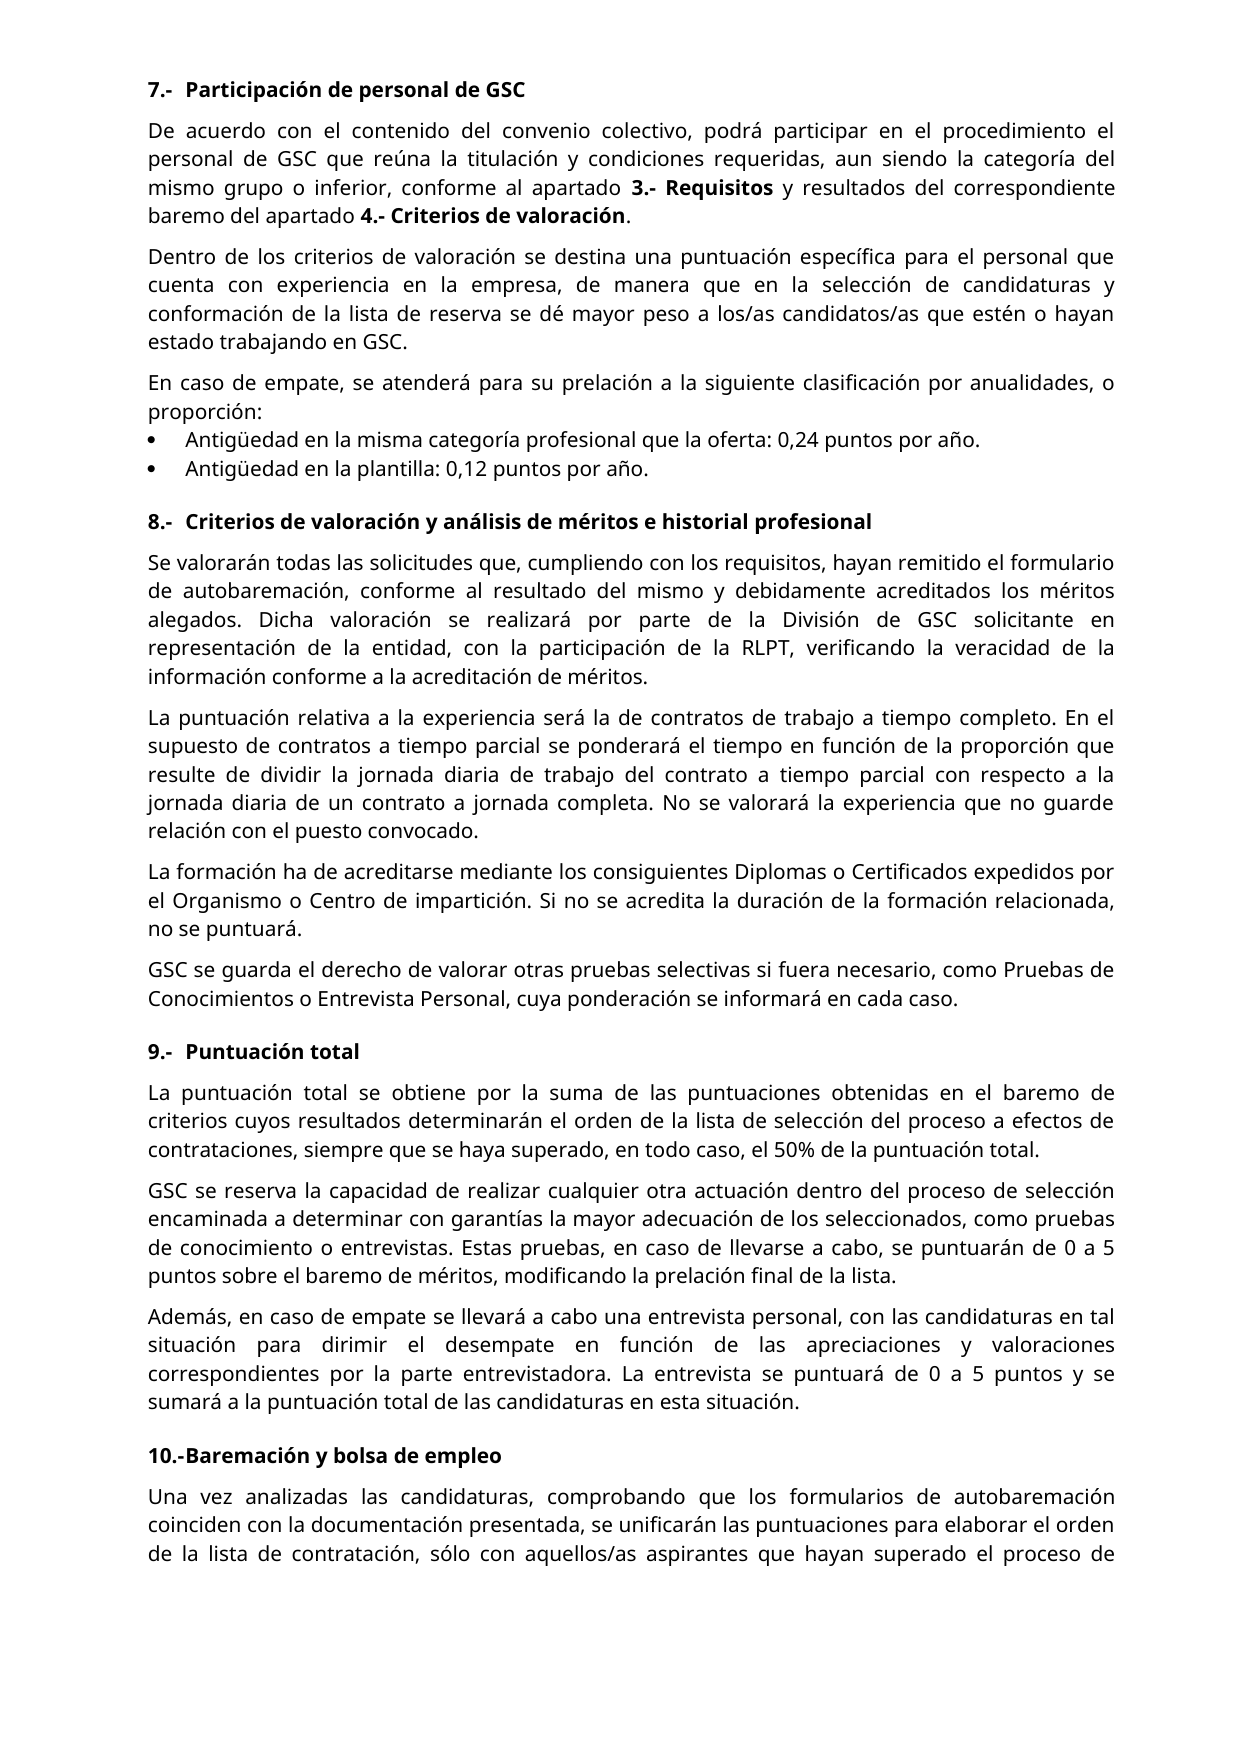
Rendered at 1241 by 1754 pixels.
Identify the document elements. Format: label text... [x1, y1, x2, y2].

list Antigüedad en la plantilla: 0,12 puntos por año. [148, 454, 1116, 482]
subtitle Baremación y bolsa de empleo [502, 1441, 1116, 1469]
list Antigüedad en la misma categoría profesional que la oferta: 0,24 puntos por año. [148, 425, 1116, 454]
subtitle Puntuación total [365, 1037, 1116, 1066]
text La puntuación relativa a la experiencia será la de contratos de trabajo a tiempo completo. En el supuesto de contratos a tiempo parcial se ponderará el tiempo en función de la proporción que resulte de dividir la jornada diaria de trabajo del contrato a tiempo parcial con respecto a la jornada diaria de un contrato a jornada completa. No se valorará la experiencia que no guarde relación con el puesto convocado. [148, 703, 1116, 845]
text GSC se guarda el derecho de valorar otras pruebas selectivas si fuera necesario, como Pruebas de Conocimientos o Entrevista Personal, cuya ponderación se informará en cada caso. [148, 955, 1116, 1012]
text Además, en caso de empate se llevará a cabo una entrevista personal, con las candidaturas en tal situación para dirimir el desempate en función de las apreciaciones y valoraciones correspondientes por la parte entrevistadora. La entrevista se puntuará de 0 a 5 puntos y se sumará a la puntuación total de las candidaturas en esta situación. [148, 1302, 1116, 1416]
text De acuerdo con el contenido del convenio colectivo, podrá participar en el procedimiento el personal de GSC que reúna la titulación y condiciones requeridas, aun siendo la categoría del mismo grupo o inferior, conforme al apartado 3.- Requisitos y resultados del correspondiente baremo del apartado 4.- Criterios de valoración. [148, 116, 1116, 230]
text La puntuación total se obtiene por la suma de las puntuaciones obtenidas en el baremo de criterios cuyos resultados determinarán el orden de la lista de selección del proceso a efectos de contrataciones, siempre que se haya superado, en todo caso, el 50% de la puntuación total. [148, 1078, 1116, 1163]
text Se valorarán todas las solicitudes que, cumpliendo con los requisitos, hayan remitido el formulario de autobaremación, conforme al resultado del mismo y debidamente acreditados los méritos alegados. Dicha valoración se realizará por parte de la División de GSC solicitante en representación de la entidad, con la participación de la RLPT, verificando la veracidad de la información conforme a la acreditación de méritos. [148, 548, 1116, 690]
text En caso de empate, se atenderá para su prelación a la siguiente clasificación por anualidades, o proporción: [148, 368, 1116, 425]
text GSC se reserva la capacidad de realizar cualquier otra actuación dentro del proceso de selección encaminada a determinar con garantías la mayor adecuación de los seleccionados, como pruebas de conocimiento o entrevistas. Estas pruebas, en caso de llevarse a cabo, se puntuarán de 0 a 5 puntos sobre el baremo de méritos, modificando la prelación final de la lista. [148, 1176, 1116, 1290]
text Dentro de los criterios de valoración se destina una puntuación específica para el personal que cuenta con experiencia en la empresa, de manera que en la selección de candidaturas y conformación de la lista de reserva se dé mayor peso a los/as candidatos/as que estén o hayan estado trabajando en GSC. [148, 242, 1116, 356]
subtitle Criterios de valoración y análisis de méritos e historial profesional [873, 507, 1116, 536]
text Una vez analizadas las candidaturas, comprobando que los formularios de autobaremación coinciden con la documentación presentada, se unificarán las puntuaciones para elaborar el orden de la lista de contratación, sólo con aquellos/as aspirantes que hayan superado el proceso de [148, 1482, 1116, 1567]
text La formación ha de acreditarse mediante los consiguientes Diplomas o Certificados expedidos por el Organismo o Centro de impartición. Si no se acredita la duración de la formación relacionada, no se puntuará. [148, 857, 1116, 943]
subtitle Participación de personal de GSC [526, 75, 1116, 103]
